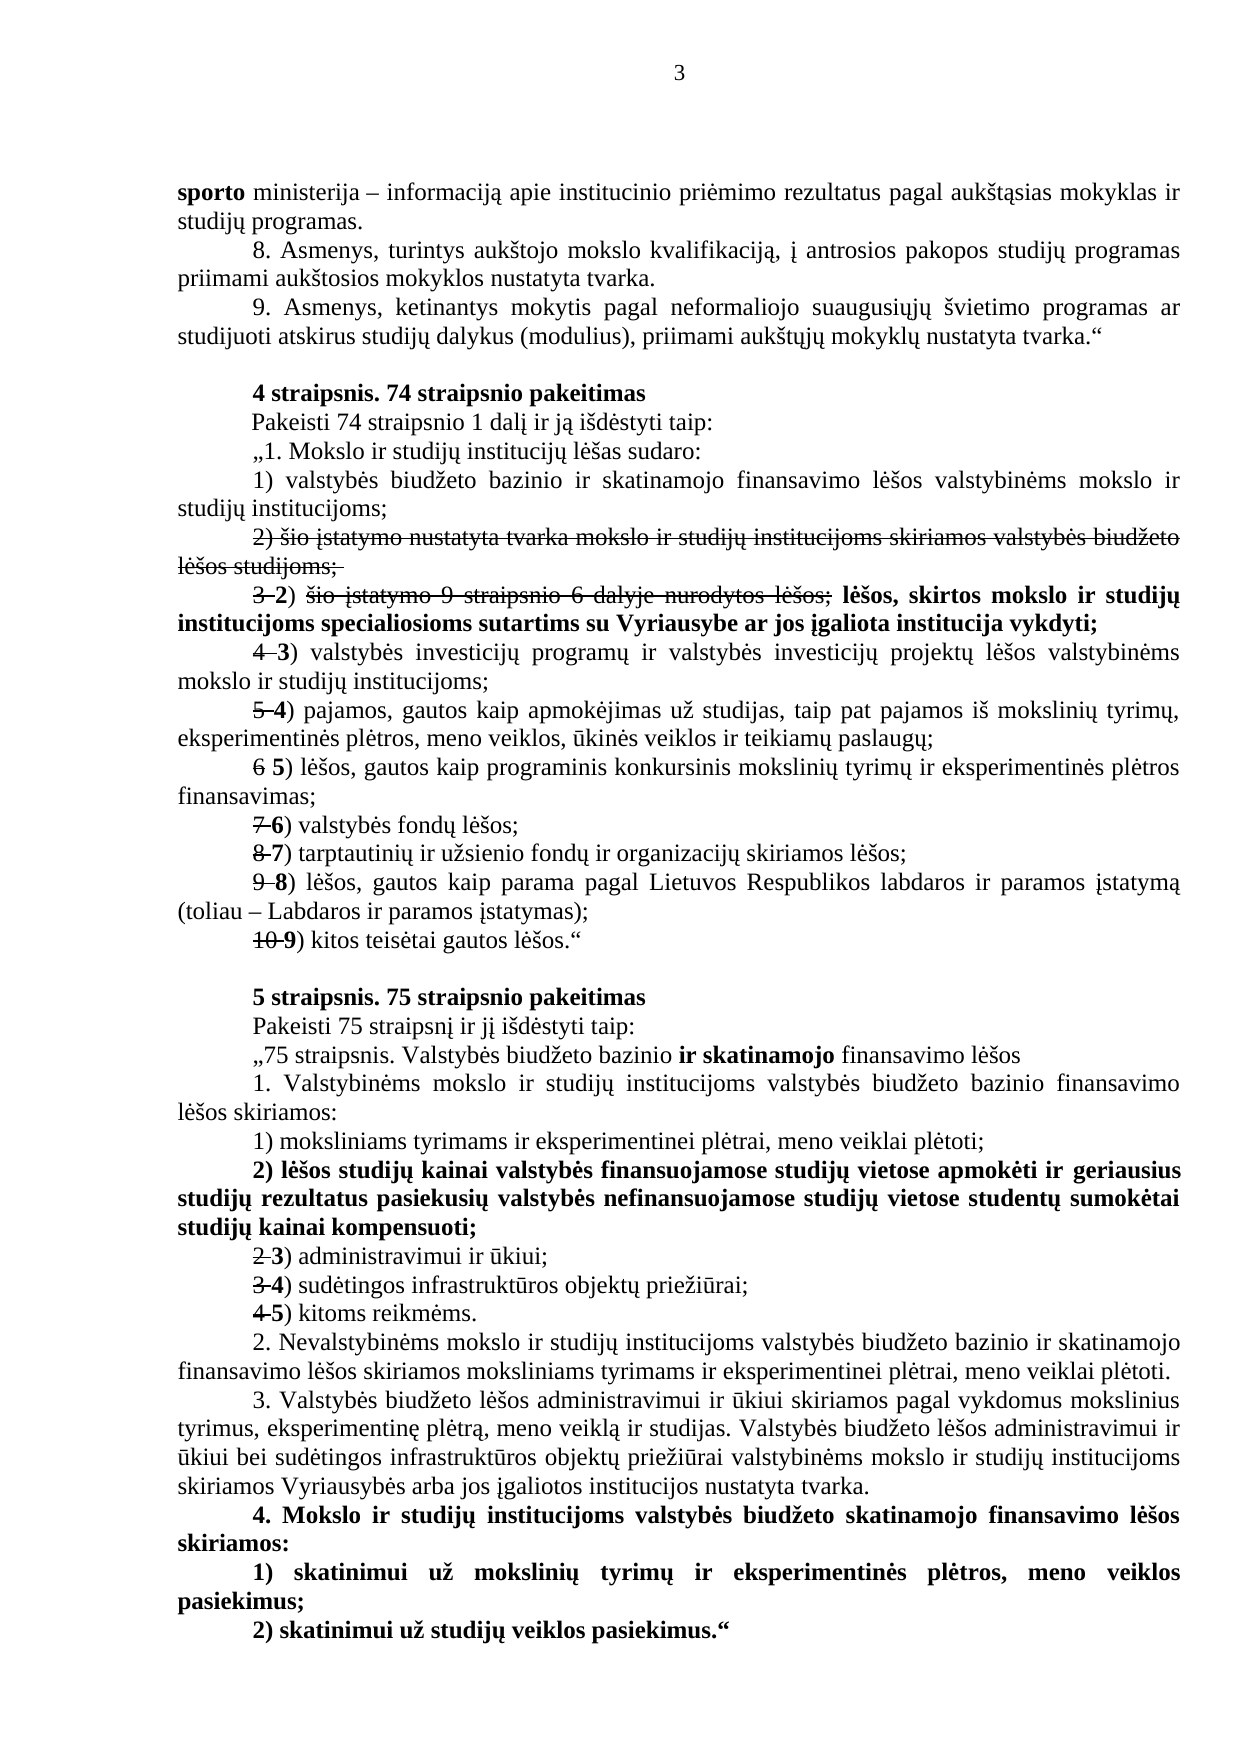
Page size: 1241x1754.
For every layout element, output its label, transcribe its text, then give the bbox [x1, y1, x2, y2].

text 2) skatinimui už studijų veiklos pasiekimus.“ [177, 1615, 1181, 1643]
text 4. Mokslo ir studijų institucijoms valstybės biudžeto skatinamojo finansavimo lėšos skiriamos: [177, 1500, 1181, 1557]
text Pakeisti 75 straipsnį ir jį išdėstyti taip: [252, 1011, 1181, 1040]
text 5 straipsnis. 75 straipsnio pakeitimas [177, 982, 1181, 1011]
text 1) skatinimui už mokslinių tyrimų ir eksperimentinės plėtros, meno veiklos pasiekimus; [177, 1557, 1181, 1615]
text Pakeisti 74 straipsnio 1 dalį ir ją išdėstyti taip: [177, 407, 1181, 436]
text 10 9) kitos teisėtai gautos lėšos.“ [177, 925, 1181, 953]
text 7 6) valstybės fondų lėšos; [177, 810, 1181, 838]
text 6 5) lėšos, gautos kaip programinis konkursinis mokslinių tyrimų ir eksperimentinės plėtros finansavimas; [177, 752, 1181, 810]
text 5 4) pajamos, gautos kaip apmokėjimas už studijas, taip pat pajamos iš mokslinių tyrimų, eksperimentinės plėtros, meno veiklos, ūkinės veiklos ir teikiamų paslaugų; [177, 695, 1181, 752]
text 9. Asmenys, ketinantys mokytis pagal neformaliojo suaugusiųjų švietimo programas ar studijuoti atskirus studijų dalykus (modulius), priimami aukštųjų mokyklų nustatyta tvarka.“ [177, 292, 1181, 350]
text 2 3) administravimui ir ūkiui; [177, 1241, 1181, 1270]
text 1) moksliniams tyrimams ir eksperimentinei plėtrai, meno veiklai plėtoti; [177, 1126, 1181, 1155]
text sporto ministerija – informaciją apie institucinio priėmimo rezultatus pagal aukštąsias mokyklas ir studijų programas. [177, 177, 1181, 235]
text 3 2) šio įstatymo 9 straipsnio 6 dalyje nurodytos lėšos; lėšos, skirtos mokslo ir studijų institucijoms specialiosioms sutartims su Vyriausybe ar jos įgaliota institucija vykdyti; [177, 580, 1181, 637]
text 4 5) kitoms reikmėms. [177, 1298, 1181, 1327]
text 2) lėšos studijų kainai valstybės finansuojamose studijų vietose apmokėti ir geriausius studijų rezultatus pasiekusių valstybės nefinansuojamose studijų vietose studentų sumokėtai studijų kainai kompensuoti; [177, 1155, 1181, 1241]
text 8. Asmenys, turintys aukštojo mokslo kvalifikaciją, į antrosios pakopos studijų programas priimami aukštosios mokyklos nustatyta tvarka. [177, 235, 1181, 292]
text 4 straipsnis. 74 straipsnio pakeitimas [177, 378, 1181, 407]
text 3. Valstybės biudžeto lėšos administravimui ir ūkiui skiriamos pagal vykdomus mokslinius tyrimus, eksperimentinę plėtrą, meno veiklą ir studijas. Valstybės biudžeto lėšos administravimui ir ūkiui bei sudėtingos infrastruktūros objektų priežiūrai valstybinėms mokslo ir studijų institucijoms skiriamos Vyriausybės arba jos įgaliotos institucijos nustatyta tvarka. [177, 1385, 1181, 1500]
text „75 straipsnis. Valstybės biudžeto bazinio ir skatinamojo finansavimo lėšos [177, 1040, 1181, 1068]
text 2. Nevalstybinėms mokslo ir studijų institucijoms valstybės biudžeto bazinio ir skatinamojo finansavimo lėšos skiriamos moksliniams tyrimams ir eksperimentinei plėtrai, meno veiklai plėtoti. [177, 1327, 1181, 1385]
text 8 7) tarptautinių ir užsienio fondų ir organizacijų skiriamos lėšos; [177, 838, 1181, 867]
text 3 4) sudėtingos infrastruktūros objektų priežiūrai; [177, 1270, 1181, 1298]
text 9 8) lėšos, gautos kaip parama pagal Lietuvos Respublikos labdaros ir paramos įstatymą (toliau – Labdaros ir paramos įstatymas); [177, 867, 1181, 925]
text 2) šio įstatymo nustatyta tvarka mokslo ir studijų institucijoms skiriamos valstybės biudžeto lėšos studijoms; [177, 522, 1181, 580]
text „1. Mokslo ir studijų institucijų lėšas sudaro: [177, 436, 1181, 465]
text 1. Valstybinėms mokslo ir studijų institucijoms valstybės biudžeto bazinio finansavimo lėšos skiriamos: [177, 1068, 1181, 1126]
text 4 3) valstybės investicijų programų ir valstybės investicijų projektų lėšos valstybinėms mokslo ir studijų institucijoms; [177, 637, 1181, 695]
text 1) valstybės biudžeto bazinio ir skatinamojo finansavimo lėšos valstybinėms mokslo ir studijų institucijoms; [177, 465, 1181, 522]
